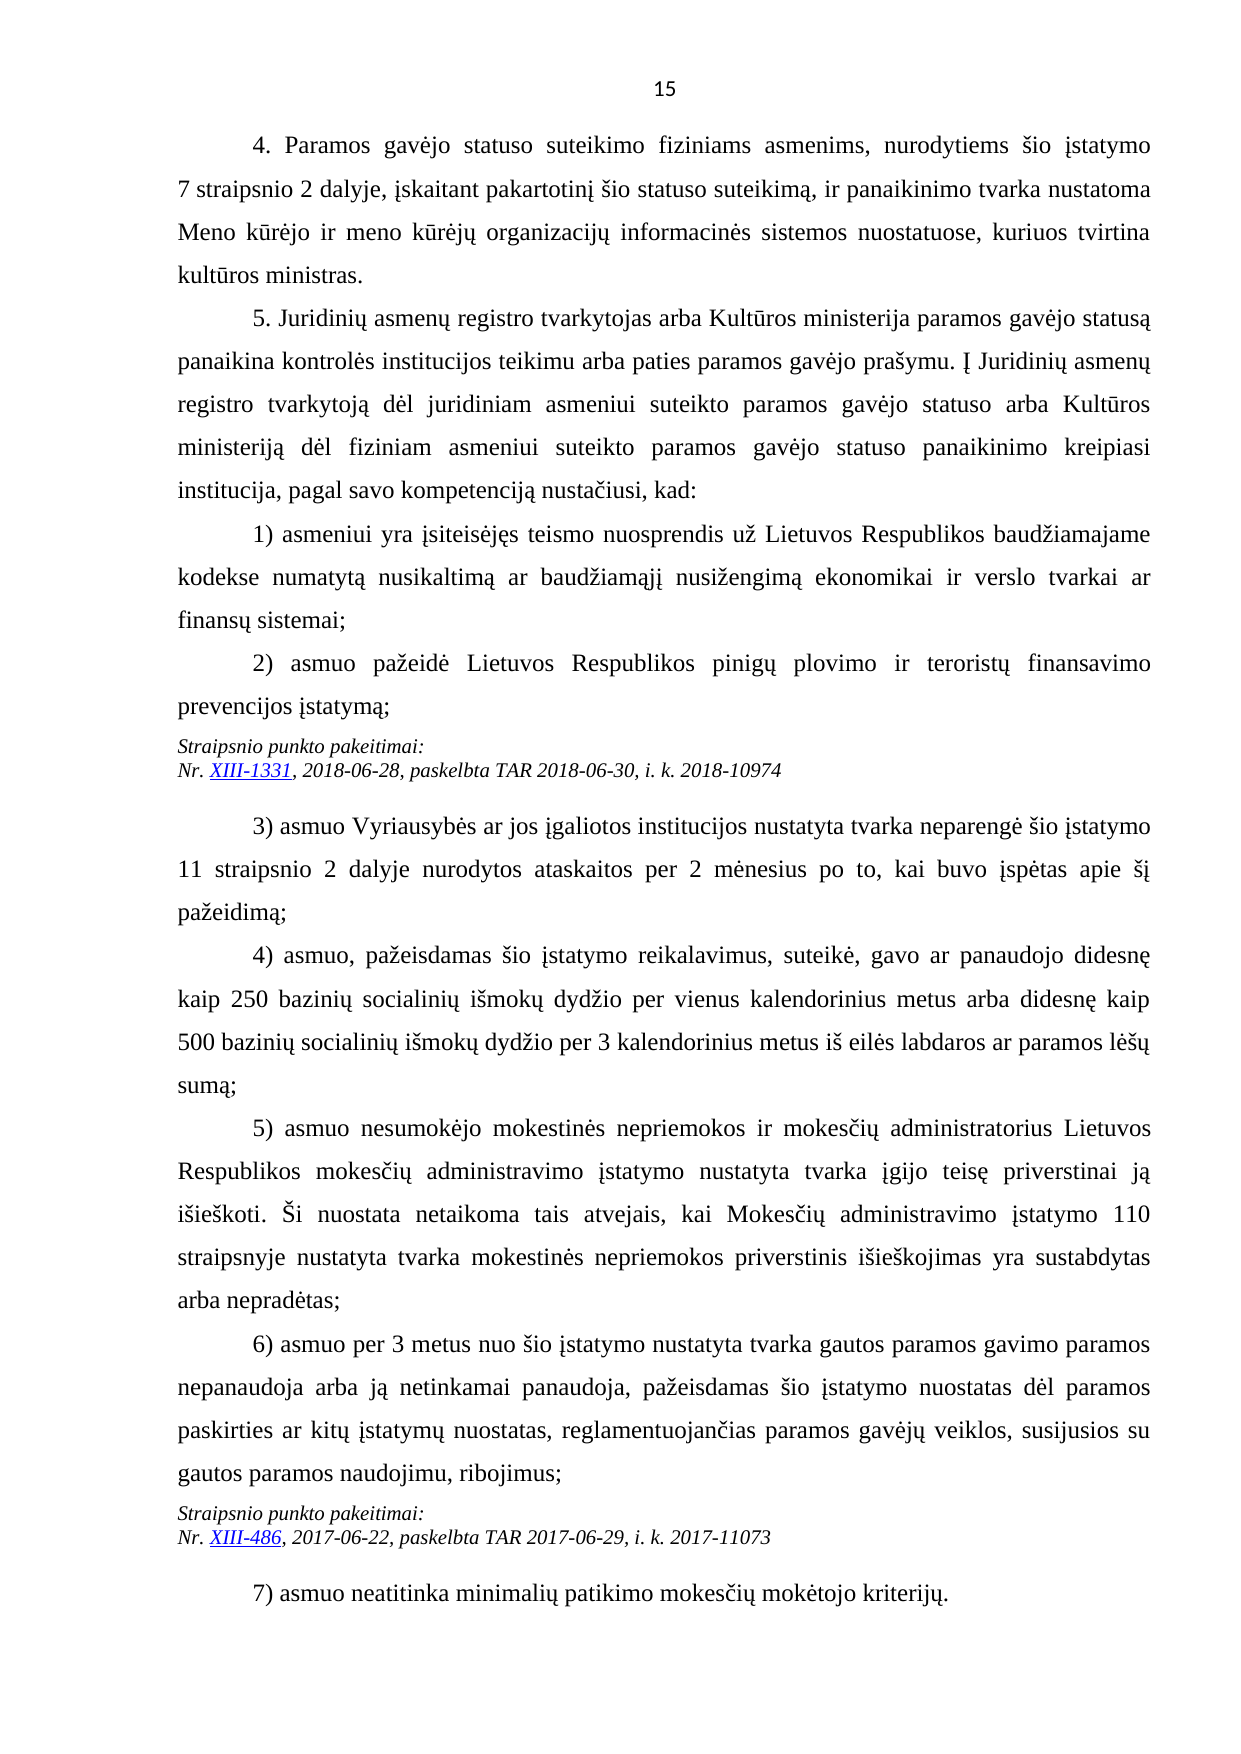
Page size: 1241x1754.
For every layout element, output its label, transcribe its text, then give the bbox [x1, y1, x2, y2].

text Nr. XIII-1331, 2018-06-28, paskelbta TAR 2018-06-30, i. k. 2018-10974 [177, 758, 1152, 782]
text 2) asmuo pažeidė Lietuvos Respublikos pinigų plovimo ir teroristų finansavimo prevencijos įstatymą; [177, 648, 1152, 720]
text Straipsnio punkto pakeitimai: [177, 1501, 1152, 1525]
text 5. Juridinių asmenų registro tvarkytojas arba Kultūros ministerija paramos gavėjo statusą panaikina kontrolės institucijos teikimu arba paties paramos gavėjo prašymu. Į Juridinių asmenų registro tvarkytoją dėl juridiniam asmeniui suteikto paramos gavėjo statuso arba Kultūros ministeriją dėl fiziniam asmeniui suteikto paramos gavėjo statuso panaikinimo kreipiasi institucija, pagal savo kompetenciją nustačiusi, kad: [177, 303, 1152, 504]
text 6) asmuo per 3 metus nuo šio įstatymo nustatyta tvarka gautos paramos gavimo paramos nepanaudoja arba ją netinkamai panaudoja, pažeisdamas šio įstatymo nuostatas dėl paramos paskirties ar kitų įstatymų nuostatas, reglamentuojančias paramos gavėjų veiklos, susijusios su gautos paramos naudojimu, ribojimus; [177, 1329, 1152, 1487]
text 4. Paramos gavėjo statuso suteikimo fiziniams asmenims, nurodytiems šio įstatymo 7 straipsnio 2 dalyje, įskaitant pakartotinį šio statuso suteikimą, ir panaikinimo tvarka nustatoma Meno kūrėjo ir meno kūrėjų organizacijų informacinės sistemos nuostatuose, kuriuos tvirtina kultūros ministras. [177, 131, 1152, 289]
text 3) asmuo Vyriausybės ar jos įgaliotos institucijos nustatyta tvarka neparengė šio įstatymo 11 straipsnio 2 dalyje nurodytos ataskaitos per 2 mėnesius po to, kai buvo įspėtas apie šį pažeidimą; [177, 811, 1152, 926]
text Straipsnio punkto pakeitimai: [177, 734, 1152, 758]
text 7) asmuo neatitinka minimalių patikimo mokesčių mokėtojo kriterijų. [177, 1578, 1152, 1607]
text Nr. XIII-486, 2017-06-22, paskelbta TAR 2017-06-29, i. k. 2017-11073 [177, 1525, 1152, 1549]
text 5) asmuo nesumokėjo mokestinės nepriemokos ir mokesčių administratorius Lietuvos Respublikos mokesčių administravimo įstatymo nustatyta tvarka įgijo teisę priverstinai ją išieškoti. Ši nuostata netaikoma tais atvejais, kai Mokesčių administravimo įstatymo 110 straipsnyje nustatyta tvarka mokestinės nepriemokos priverstinis išieškojimas yra sustabdytas arba nepradėtas; [177, 1113, 1152, 1314]
text 1) asmeniui yra įsiteisėjęs teismo nuosprendis už Lietuvos Respublikos baudžiamajame kodekse numatytą nusikaltimą ar baudžiamąjį nusižengimą ekonomikai ir verslo tvarkai ar finansų sistemai; [177, 519, 1152, 634]
text 4) asmuo, pažeisdamas šio įstatymo reikalavimus, suteikė, gavo ar panaudojo didesnę kaip 250 bazinių socialinių išmokų dydžio per vienus kalendorinius metus arba didesnę kaip 500 bazinių socialinių išmokų dydžio per 3 kalendorinius metus iš eilės labdaros ar paramos lėšų sumą; [177, 941, 1152, 1099]
